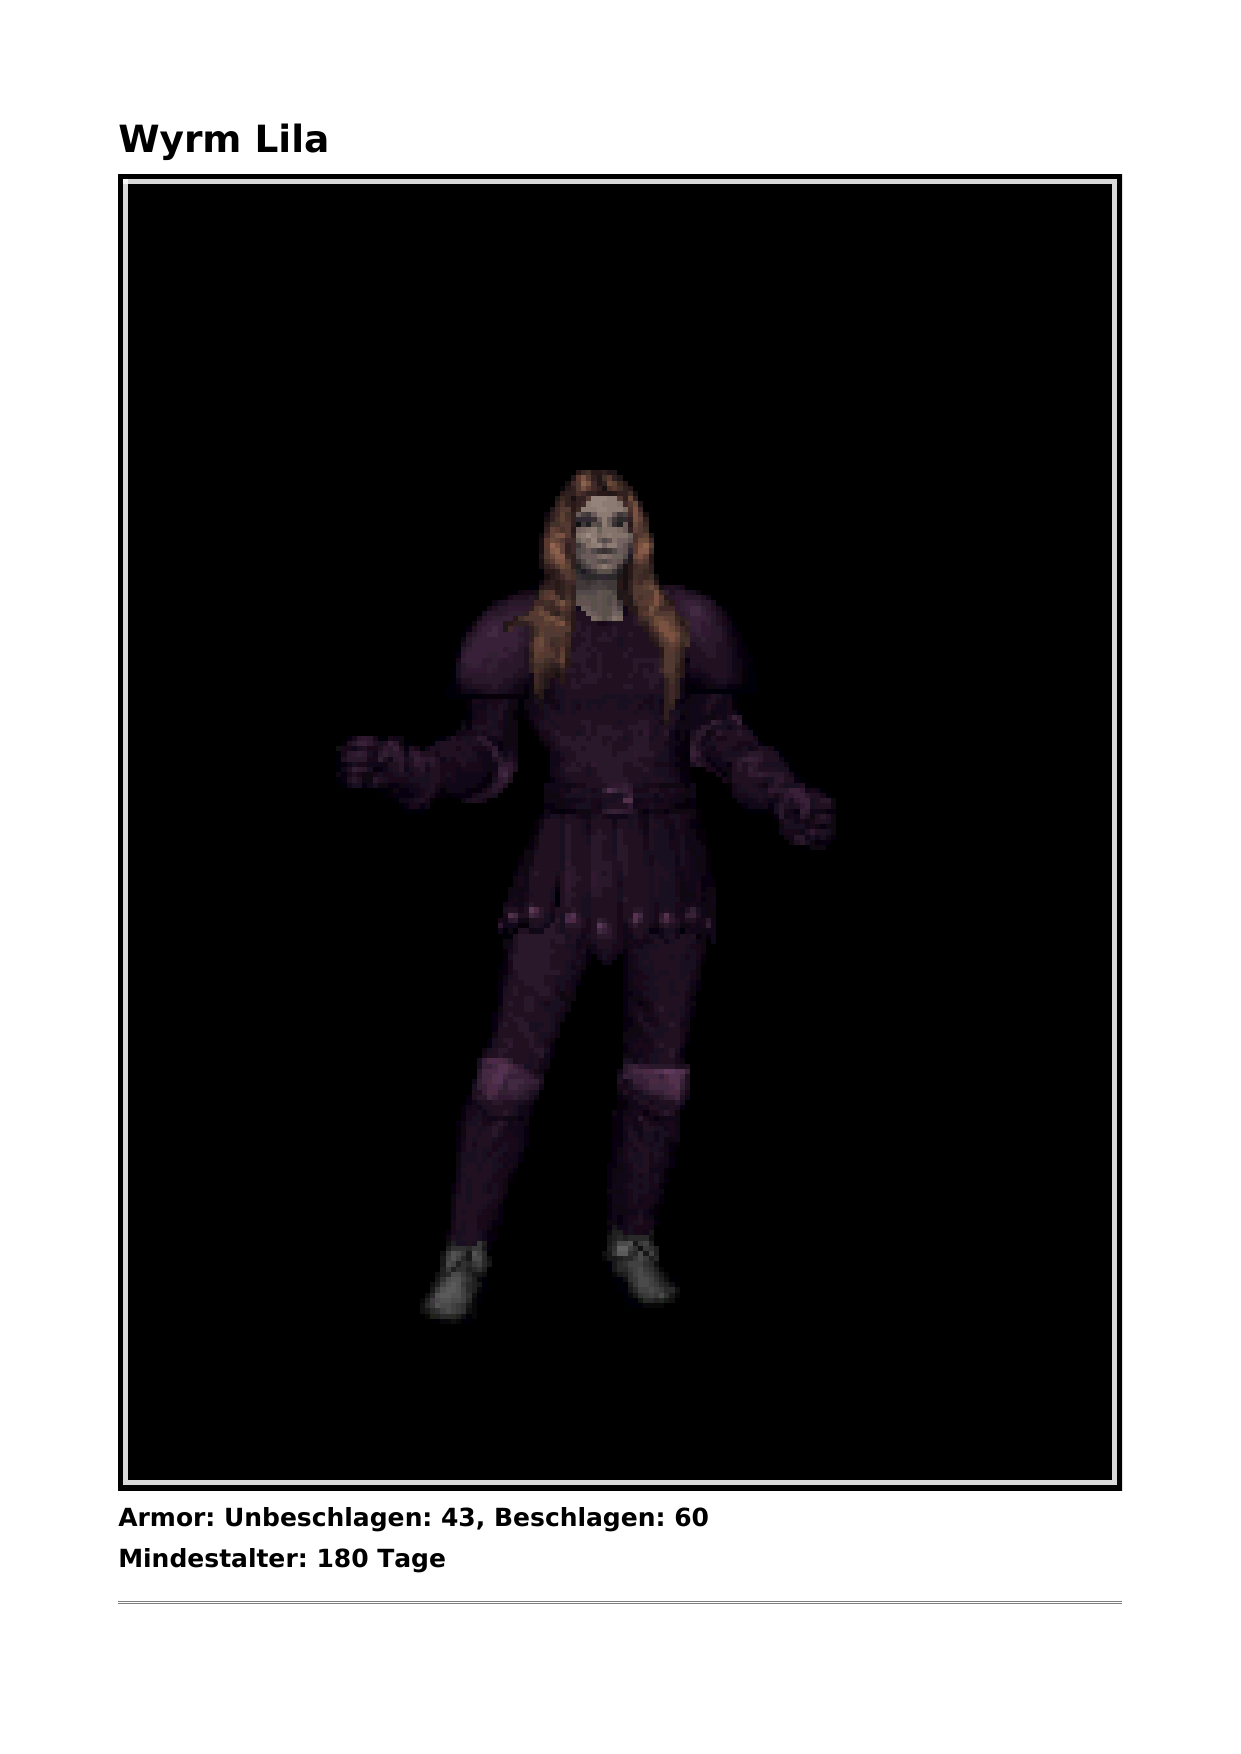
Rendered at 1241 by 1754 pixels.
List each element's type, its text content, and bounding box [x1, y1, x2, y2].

subtitle Wyrm Lila [118, 118, 1122, 162]
picture [118, 174, 1123, 1491]
text Armor: Unbeschlagen: 43, Beschlagen: 60 [118, 1503, 1122, 1532]
text Mindestalter: 180 Tage [118, 1544, 1122, 1574]
